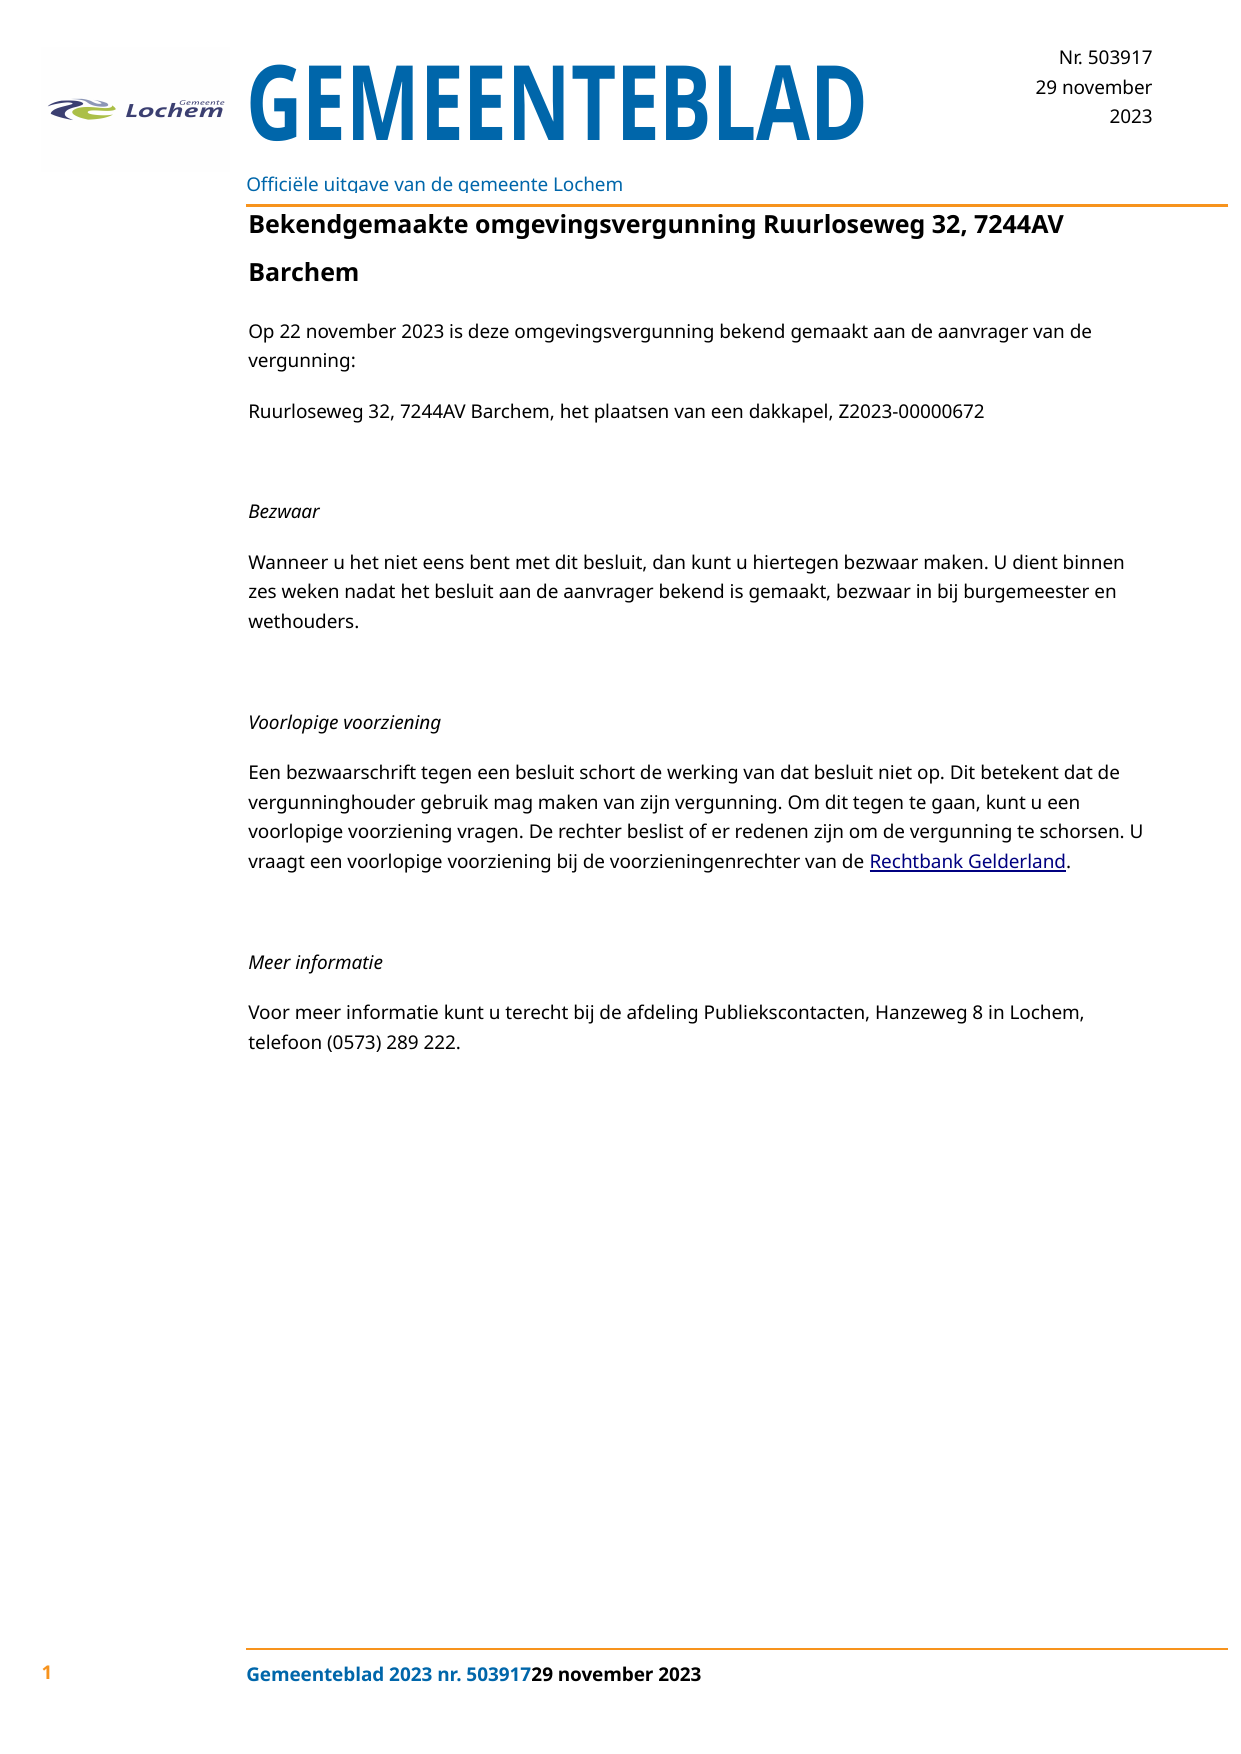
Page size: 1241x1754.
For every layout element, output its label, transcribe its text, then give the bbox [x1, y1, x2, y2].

text Bezwaar [248, 499, 1152, 524]
text Voorlopige voorziening [248, 709, 1152, 735]
text Voor meer informatie kunt u terecht bij de afdeling Publiekscontacten, Hanzeweg 8 in Lochem, telefoon (0573) 289 222. [248, 999, 1152, 1055]
text Wanneer u het niet eens bent met dit besluit, dan kunt u hiertegen bezwaar maken. U dient binnen zes weken nadat het besluit aan de aanvrager bekend is gemaakt, bezwaar in bij burgemeester en wethouders. [248, 549, 1152, 634]
text Bekendgemaakte omgevingsvergunning Ruurloseweg 32, 7244AV Barchem [248, 207, 1152, 288]
text Ruurloseweg 32, 7244AV Barchem, het plaatsen van een dakkapel, Z2023-00000672 [248, 398, 1152, 424]
text Meer informatie [248, 949, 1152, 975]
text Een bezwaarschrift tegen een besluit schort de werking van dat besluit niet op. Dit betekent dat de vergunninghouder gebruik mag maken van zijn vergunning. Om dit tegen te gaan, kunt u een voorlopige voorziening vragen. De rechter beslist of er redenen zijn om de vergunning te schorsen. U vraagt een voorlopige voorziening bij de voorzieningenrechter van de Rechtbank Gelderland. [248, 759, 1152, 874]
picture [41, 47, 231, 172]
text Op 22 november 2023 is deze omgevingsvergunning bekend gemaakt aan de aanvrager van de vergunning: [248, 318, 1152, 373]
